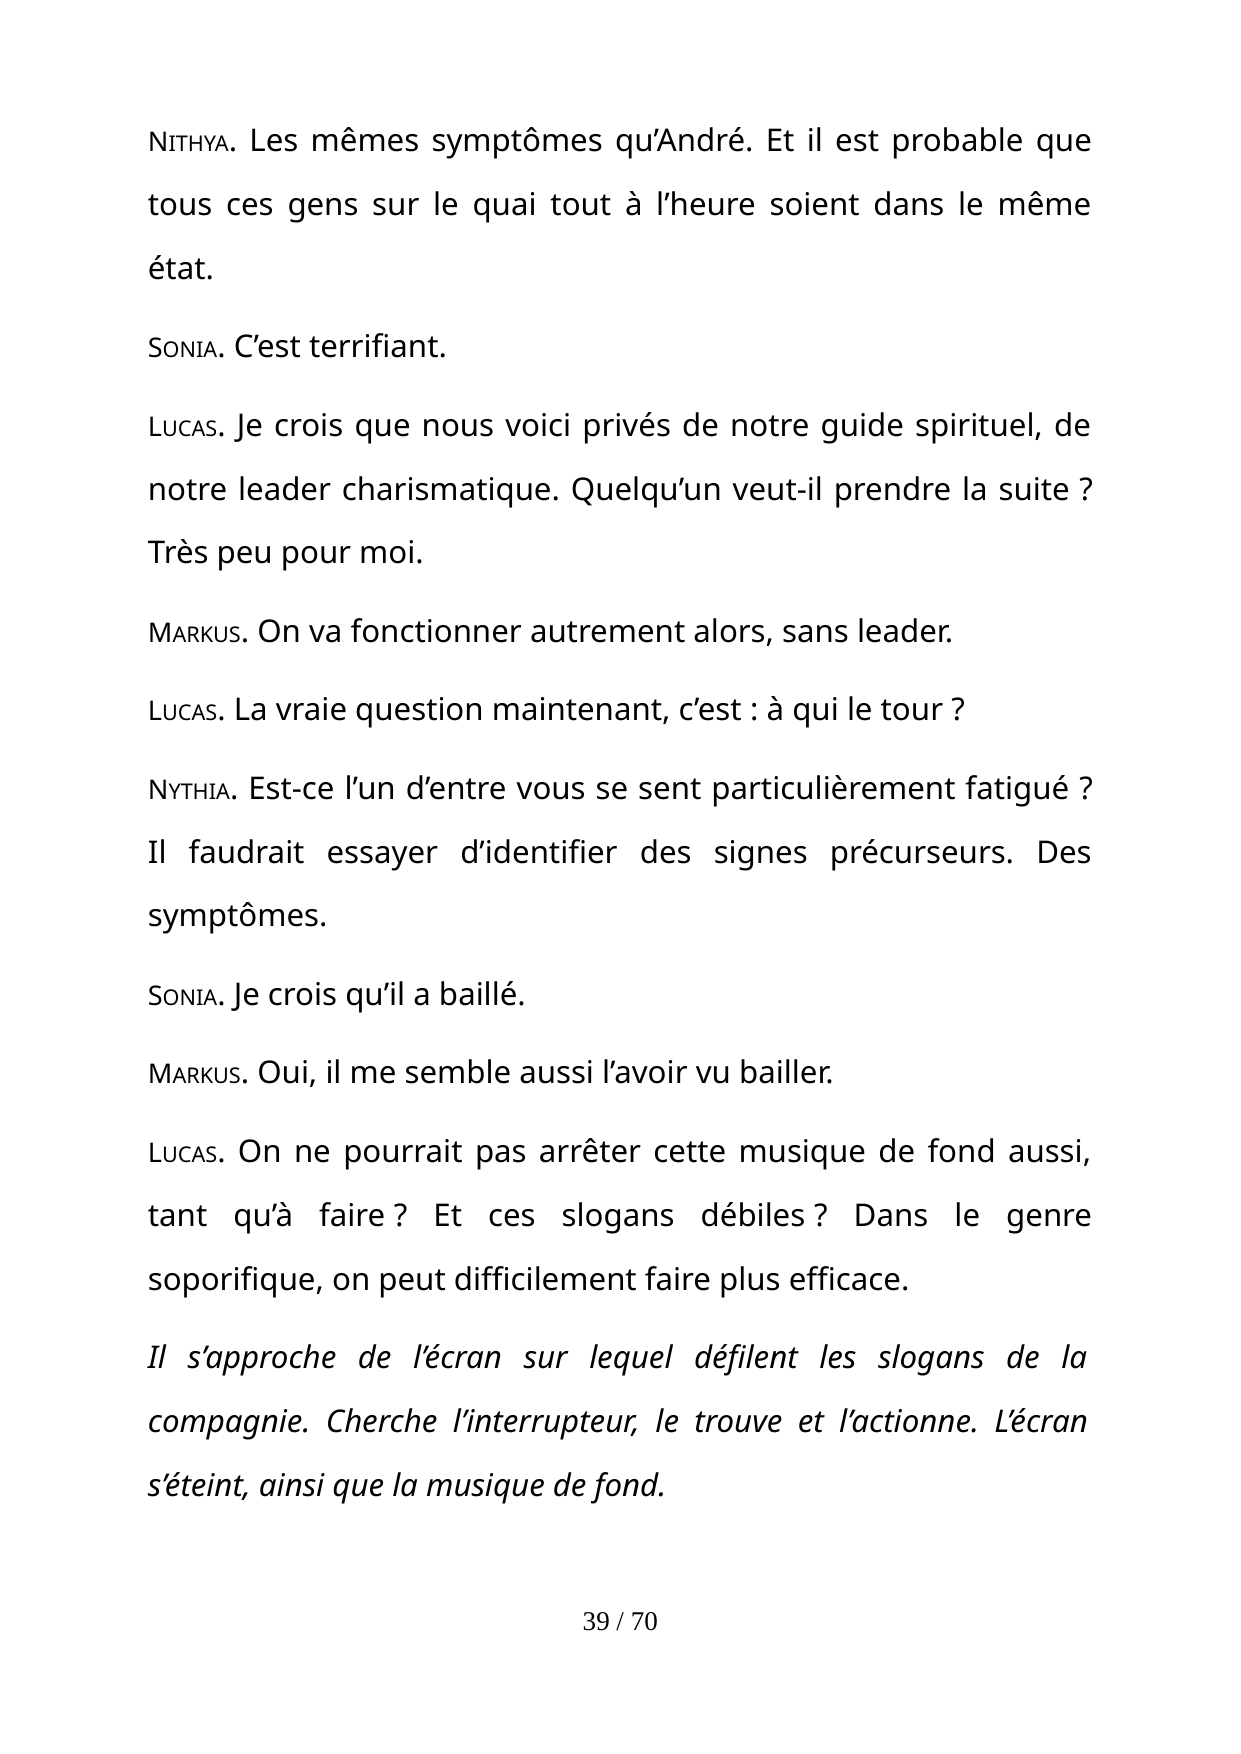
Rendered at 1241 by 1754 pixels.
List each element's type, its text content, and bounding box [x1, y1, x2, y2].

text Nythia. Est-ce l’un d’entre vous se sent particulièrement fatigué ? Il faudrait essayer d’identifier des signes précurseurs. Des symptômes. [148, 766, 1093, 936]
text Sonia. Je crois qu’il a baillé. [148, 972, 1093, 1014]
text Lucas. On ne pourrait pas arrêter cette musique de fond aussi, tant qu’à faire ? Et ces slogans débiles ? Dans le genre soporifique, on peut difficilement faire plus efficace. [148, 1129, 1093, 1299]
text Sonia. C’est terrifiant. [148, 324, 1093, 367]
text Lucas. Je crois que nous voici privés de notre guide spirituel, de notre leader charismatique. Quelqu’un veut-il prendre la suite ? Très peu pour moi. [148, 403, 1093, 573]
text Markus. On va fonctionner autrement alors, sans leader. [148, 609, 1093, 651]
text Markus. Oui, il me semble aussi l’avoir vu bailler. [148, 1050, 1093, 1093]
text Il s’approche de l’écran sur lequel défilent les slogans de la compagnie. Cherche l’interrupteur, le trouve et l’actionne. L’écran s’éteint, ainsi que la musique de fond. [148, 1335, 1093, 1505]
text Nithya. Les mêmes symptômes qu’André. Et il est probable que tous ces gens sur le quai tout à l’heure soient dans le même état. [148, 118, 1093, 288]
text Lucas. La vraie question maintenant, c’est : à qui le tour ? [148, 687, 1093, 730]
